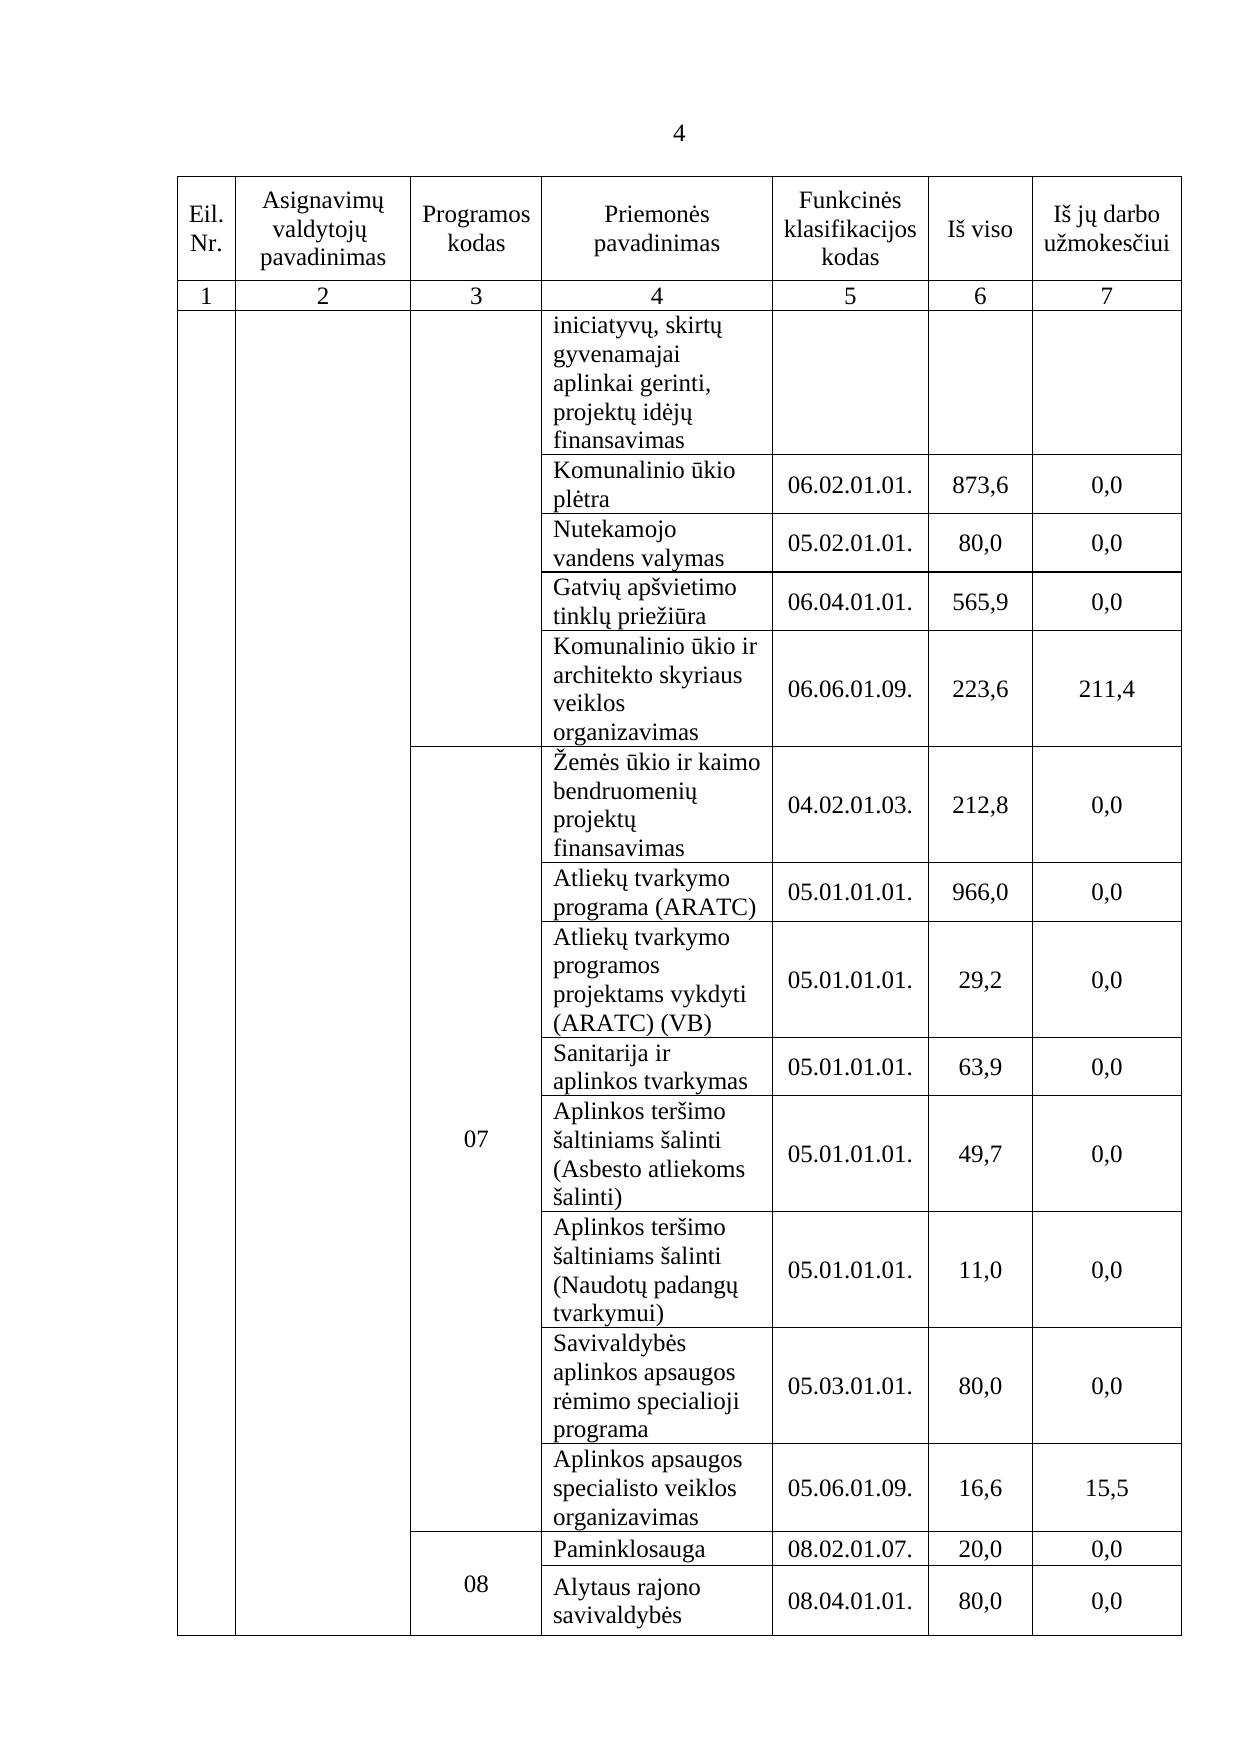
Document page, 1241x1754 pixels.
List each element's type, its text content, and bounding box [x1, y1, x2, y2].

table_cell [178, 311, 235, 1635]
table_cell Komunalinio ūkio ir architekto skyriaus veiklos organizavimas [542, 631, 772, 746]
table_cell 06.02.01.01. [773, 455, 928, 513]
table_header Iš jų darbo užmokesčiui [1033, 177, 1181, 280]
table_cell Komunalinio ūkio plėtra [542, 455, 772, 513]
table_cell 6 [929, 281, 1032, 309]
table_cell Atliekų tvarkymo programos projektams vykdyti (ARATC) (VB) [542, 922, 772, 1037]
table_cell Nutekamojo vandens valymas [542, 514, 772, 571]
table_cell 06.04.01.01. [773, 573, 928, 630]
table_cell 20,0 [929, 1532, 1032, 1565]
table_cell Aplinkos apsaugos specialisto veiklos organizavimas [542, 1444, 772, 1531]
table_cell 16,6 [929, 1444, 1032, 1531]
table_cell Žemės ūkio ir kaimo bendruomenių projektų finansavimas [542, 747, 772, 862]
table_cell [411, 311, 541, 746]
table_cell Atliekų tvarkymo programa (ARATC) [542, 863, 772, 921]
table_cell 07 [411, 747, 541, 1531]
table_cell 4 [542, 281, 772, 309]
table_cell 0,0 [1033, 1212, 1181, 1327]
table_cell Savivaldybės aplinkos apsaugos rėmimo specialioji programa [542, 1328, 772, 1443]
table_cell 7 [1033, 281, 1181, 309]
table_cell 05.01.01.01. [773, 1212, 928, 1327]
table_cell 08.02.01.07. [773, 1532, 928, 1565]
table_cell 0,0 [1033, 863, 1181, 921]
table_cell 0,0 [1033, 1532, 1181, 1565]
table_cell 05.01.01.01. [773, 1096, 928, 1211]
table_cell 0,0 [1033, 514, 1181, 571]
table_cell 80,0 [929, 514, 1032, 571]
table_cell 0,0 [1033, 1328, 1181, 1443]
table_cell 80,0 [929, 1566, 1032, 1635]
table_header Eil. Nr. [178, 177, 235, 280]
table_header Programos kodas [411, 177, 541, 280]
table_cell 0,0 [1033, 1566, 1181, 1635]
table_cell Alytaus rajono savivaldybės [542, 1566, 772, 1635]
table_cell 08.04.01.01. [773, 1566, 928, 1635]
table_cell Paminklosauga [542, 1532, 772, 1565]
table_cell 63,9 [929, 1038, 1032, 1095]
table_cell 2 [236, 281, 410, 309]
table_header Funkcinės klasifikacijos kodas [773, 177, 928, 280]
table_cell 08 [411, 1532, 541, 1635]
table_cell 0,0 [1033, 1038, 1181, 1095]
table_cell [929, 311, 1032, 454]
table_cell 49,7 [929, 1096, 1032, 1211]
table_cell 0,0 [1033, 1096, 1181, 1211]
table_cell 3 [411, 281, 541, 309]
table_cell 29,2 [929, 922, 1032, 1037]
table_cell 05.03.01.01. [773, 1328, 928, 1443]
table_cell 0,0 [1033, 455, 1181, 513]
table_cell Sanitarija ir aplinkos tvarkymas [542, 1038, 772, 1095]
table_cell 04.02.01.03. [773, 747, 928, 862]
table_cell 05.06.01.09. [773, 1444, 928, 1531]
table_cell 05.01.01.01. [773, 863, 928, 921]
table_cell [773, 311, 928, 454]
table_cell 966,0 [929, 863, 1032, 921]
table_cell 05.01.01.01. [773, 1038, 928, 1095]
table_cell 05.02.01.01. [773, 514, 928, 571]
table_header Asignavimų valdytojų pavadinimas [236, 177, 410, 280]
table_cell 05.01.01.01. [773, 922, 928, 1037]
table_cell 80,0 [929, 1328, 1032, 1443]
table_header Iš viso [929, 177, 1032, 280]
table_cell 11,0 [929, 1212, 1032, 1327]
table_cell 15,5 [1033, 1444, 1181, 1531]
table_cell 06.06.01.09. [773, 631, 928, 746]
table_cell 565,9 [929, 573, 1032, 630]
table_cell 223,6 [929, 631, 1032, 746]
table_cell 0,0 [1033, 747, 1181, 862]
table_cell 873,6 [929, 455, 1032, 513]
table_cell 1 [178, 281, 235, 309]
table_cell 211,4 [1033, 631, 1181, 746]
table_cell Aplinkos teršimo šaltiniams šalinti (Asbesto atliekoms šalinti) [542, 1096, 772, 1211]
table_header Priemonės pavadinimas [542, 177, 772, 280]
table_cell 0,0 [1033, 573, 1181, 630]
table_cell 212,8 [929, 747, 1032, 862]
table_cell iniciatyvų, skirtų gyvenamajai aplinkai gerinti, projektų idėjų finansavimas [542, 311, 772, 454]
table_cell 0,0 [1033, 922, 1181, 1037]
table_cell Aplinkos teršimo šaltiniams šalinti (Naudotų padangų tvarkymui) [542, 1212, 772, 1327]
table_cell [236, 311, 410, 1635]
table_cell Gatvių apšvietimo tinklų priežiūra [542, 573, 772, 630]
table_cell 5 [773, 281, 928, 309]
table_cell [1033, 311, 1181, 454]
